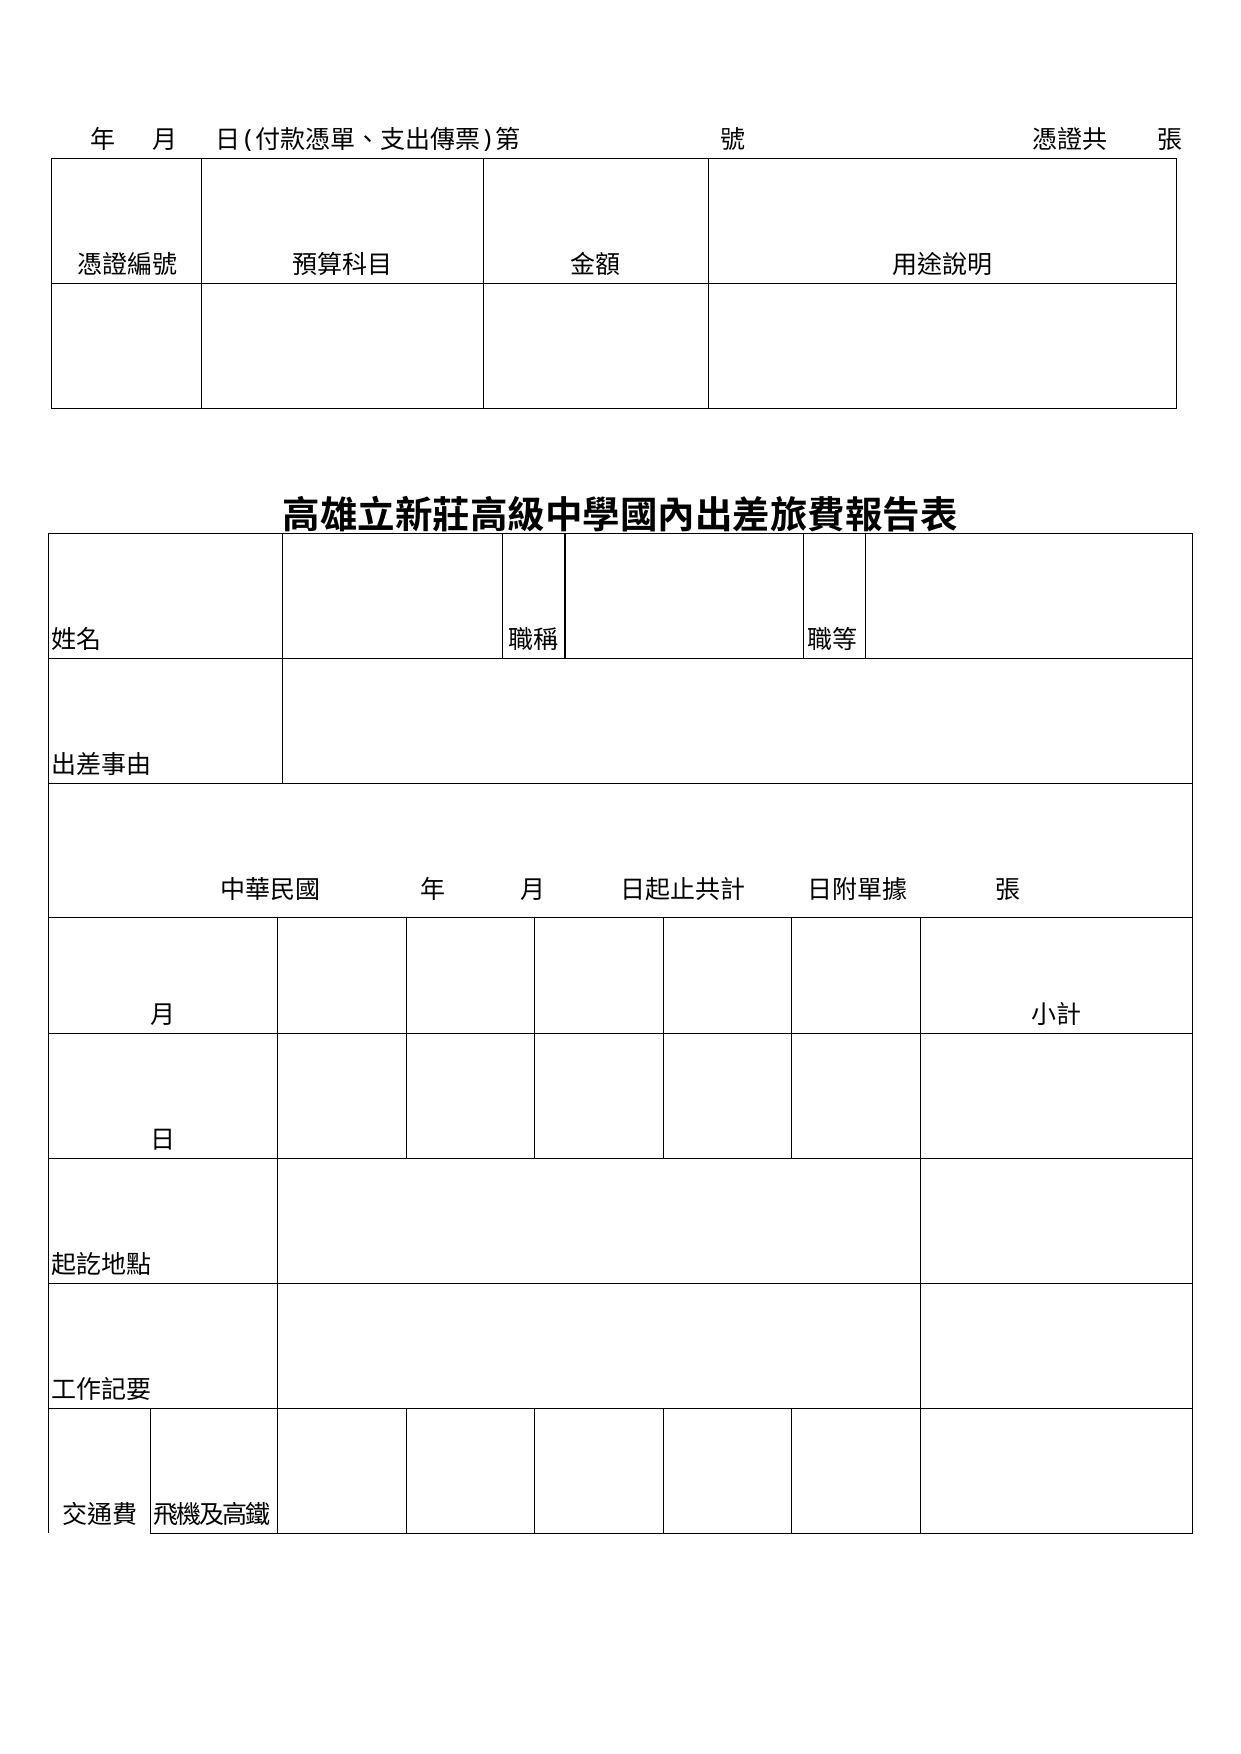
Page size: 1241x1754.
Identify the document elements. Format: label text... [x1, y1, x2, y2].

table_cell [709, 284, 1176, 408]
table_cell [792, 918, 920, 1033]
table_header 預算科目 [202, 159, 483, 283]
table_header [283, 534, 502, 658]
table_cell 月 [49, 918, 277, 1033]
table_header 金額 [484, 159, 708, 283]
table_cell 飛機及高鐵 [151, 1409, 277, 1533]
table_cell [283, 659, 1192, 783]
table_cell [202, 284, 483, 408]
table_cell 中華民國 年 月 日起止共計 日附單據 張 [49, 784, 1192, 917]
table_cell 起訖地點 [49, 1159, 277, 1283]
table_cell [535, 1409, 663, 1533]
table_cell [278, 1034, 406, 1158]
text 年 月 日(付款憑單、支出傳票)第 號 憑證共 張 [30, 96, 1210, 158]
table_cell [278, 1159, 920, 1283]
table_cell [535, 1034, 663, 1158]
table_cell [921, 1034, 1192, 1158]
table_header [566, 534, 803, 658]
table_cell [664, 918, 791, 1033]
table_cell [52, 284, 201, 408]
table_cell [792, 1034, 920, 1158]
table_cell 交通費 [49, 1409, 150, 1533]
table_header 用途說明 [709, 159, 1176, 283]
table_header 憑證編號 [52, 159, 201, 283]
table_cell [921, 1409, 1192, 1533]
table_cell 出差事由 [49, 659, 282, 783]
table_cell [664, 1409, 791, 1533]
table_cell [407, 918, 534, 1033]
table_header [866, 534, 1192, 658]
table_header 職稱 [503, 534, 564, 658]
table_cell [921, 1284, 1192, 1408]
table_cell 日 [49, 1034, 277, 1158]
table_cell [278, 1284, 920, 1408]
table_cell 小計 [921, 918, 1192, 1033]
table_cell [535, 918, 663, 1033]
table_cell [278, 1409, 406, 1533]
table_cell [792, 1409, 920, 1533]
table_cell [921, 1159, 1192, 1283]
table_header 職等 [804, 534, 865, 658]
table_cell [278, 918, 406, 1033]
table_cell [407, 1409, 534, 1533]
table_cell 工作記要 [49, 1284, 277, 1408]
table_cell [484, 284, 708, 408]
table_cell [407, 1034, 534, 1158]
table_cell [664, 1034, 791, 1158]
table_header 姓名 [49, 534, 282, 658]
text 高雄立新莊高級中學國內出差旅費報告表 [27, 471, 1210, 533]
